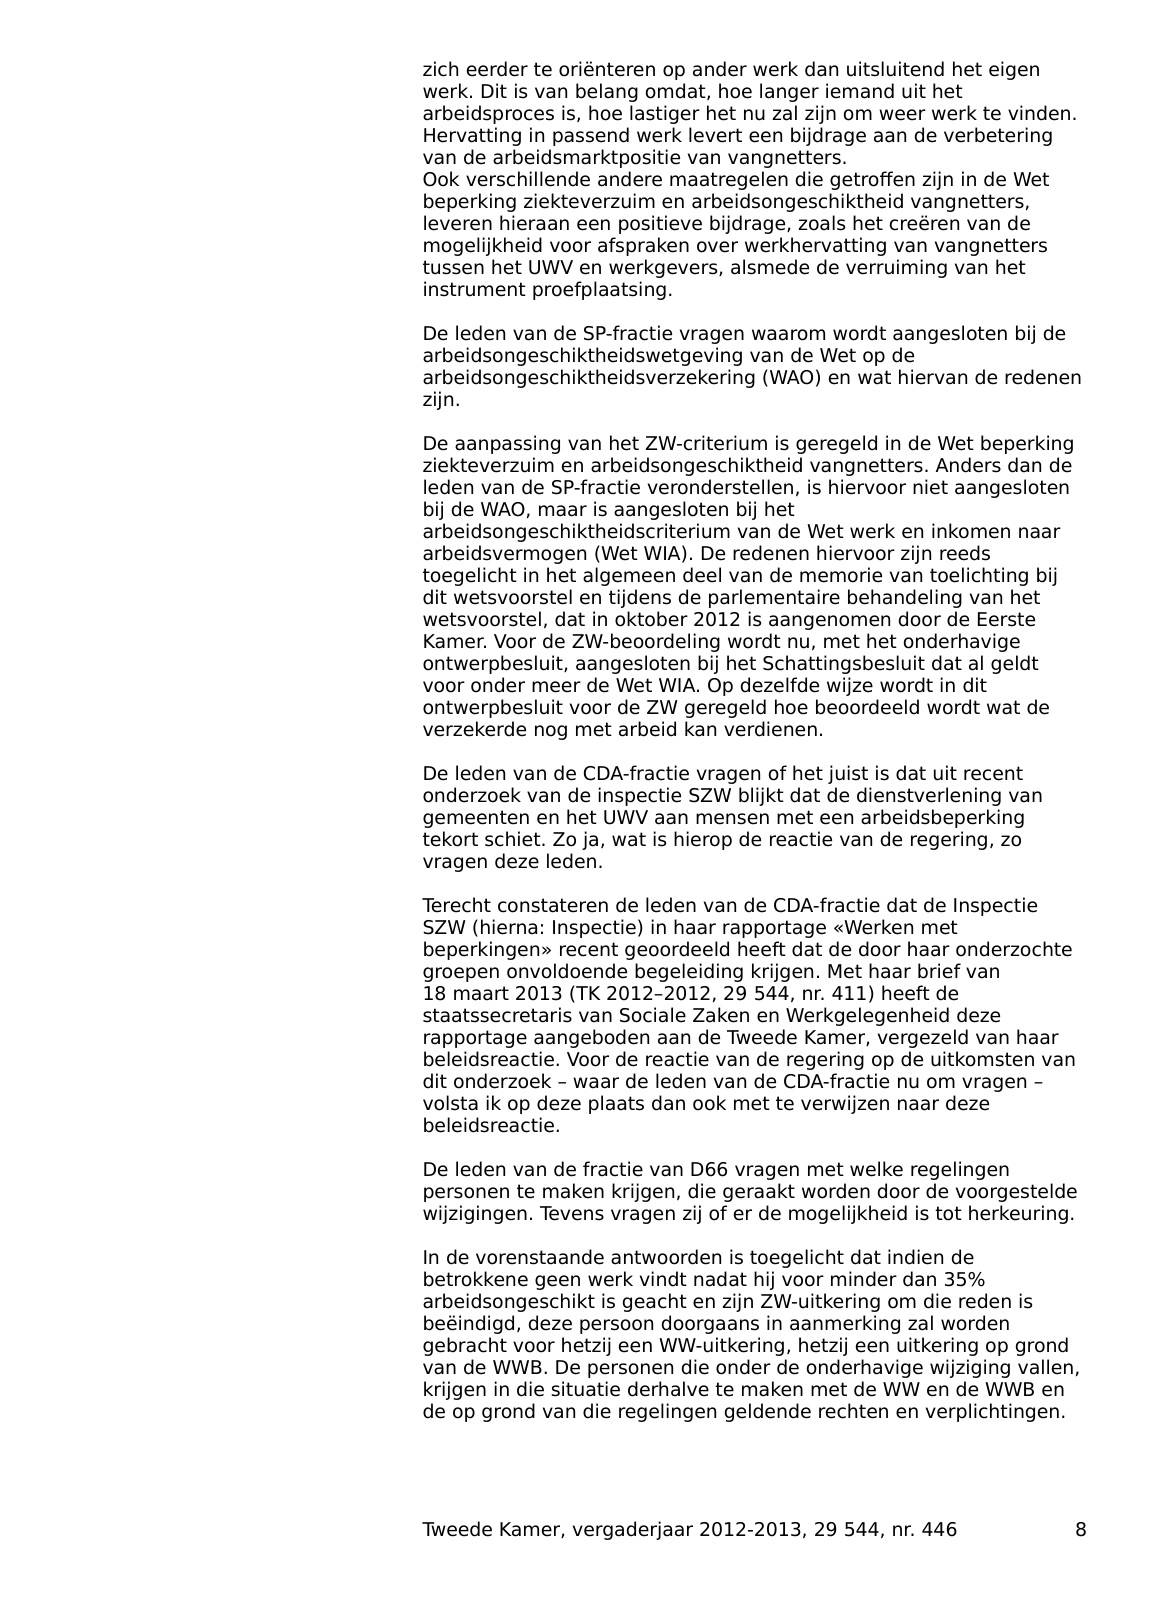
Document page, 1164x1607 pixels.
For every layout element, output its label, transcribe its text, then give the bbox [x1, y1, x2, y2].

text zich eerder te oriënteren op ander werk dan uitsluitend het eigen werk. Dit is van belang omdat, hoe langer iemand uit het arbeidsproces is, hoe lastiger het nu zal zijn om weer werk te vinden. Hervatting in passend werk levert een bijdrage aan de verbetering van de arbeidsmarktpositie van vangnetters. [422, 59, 1087, 169]
text Ook verschillende andere maatregelen die getroffen zijn in de Wet beperking ziekteverzuim en arbeidsongeschiktheid vangnetters, leveren hieraan een positieve bijdrage, zoals het creëren van de mogelijkheid voor afspraken over werkhervatting van vangnetters tussen het UWV en werkgevers, alsmede de verruiming van het instrument proefplaatsing. [422, 169, 1087, 301]
text In de vorenstaande antwoorden is toegelicht dat indien de betrokkene geen werk vindt nadat hij voor minder dan 35% arbeidsongeschikt is geacht en zijn ZW-uitkering om die reden is beëindigd, deze persoon doorgaans in aanmerking zal worden gebracht voor hetzij een WW-uitkering, hetzij een uitkering op grond van de WWB. De personen die onder de onderhavige wijziging vallen, krijgen in die situatie derhalve te maken met de WW en de WWB en de op grond van die regelingen geldende rechten en verplichtingen. [422, 1247, 1087, 1423]
text Terecht constateren de leden van de CDA-fractie dat de Inspectie SZW (hierna: Inspectie) in haar rapportage «Werken met beperkingen» recent geoordeeld heeft dat de door haar onderzochte groepen onvoldoende begeleiding krijgen. Met haar brief van 18 maart 2013 (TK 2012–2012, 29 544, nr. 411) heeft de staatssecretaris van Sociale Zaken en Werkgelegenheid deze rapportage aangeboden aan de Tweede Kamer, vergezeld van haar beleidsreactie. Voor de reactie van de regering op de uitkomsten van dit onderzoek – waar de leden van de CDA-fractie nu om vragen – volsta ik op deze plaats dan ook met te verwijzen naar deze beleidsreactie. [422, 895, 1087, 1137]
text De leden van de CDA-fractie vragen of het juist is dat uit recent onderzoek van de inspectie SZW blijkt dat de dienstverlening van gemeenten en het UWV aan mensen met een arbeidsbeperking tekort schiet. Zo ja, wat is hierop de reactie van de regering, zo vragen deze leden. [422, 763, 1087, 873]
text De leden van de fractie van D66 vragen met welke regelingen personen te maken krijgen, die geraakt worden door de voorgestelde wijzigingen. Tevens vragen zij of er de mogelijkheid is tot herkeuring. [422, 1159, 1087, 1225]
text De leden van de SP-fractie vragen waarom wordt aangesloten bij de arbeidsongeschiktheidswetgeving van de Wet op de arbeidsongeschiktheidsverzekering (WAO) en wat hiervan de redenen zijn. [422, 323, 1087, 411]
text De aanpassing van het ZW-criterium is geregeld in de Wet beperking ziekteverzuim en arbeidsongeschiktheid vangnetters. Anders dan de leden van de SP-fractie veronderstellen, is hiervoor niet aangesloten bij de WAO, maar is aangesloten bij het arbeidsongeschiktheidscriterium van de Wet werk en inkomen naar arbeidsvermogen (Wet WIA). De redenen hiervoor zijn reeds toegelicht in het algemeen deel van de memorie van toelichting bij dit wetsvoorstel en tijdens de parlementaire behandeling van het wetsvoorstel, dat in oktober 2012 is aangenomen door de Eerste Kamer. Voor de ZW-beoordeling wordt nu, met het onderhavige ontwerpbesluit, aangesloten bij het Schattingsbesluit dat al geldt voor onder meer de Wet WIA. Op dezelfde wijze wordt in dit ontwerpbesluit voor de ZW geregeld hoe beoordeeld wordt wat de verzekerde nog met arbeid kan verdienen. [422, 433, 1087, 741]
